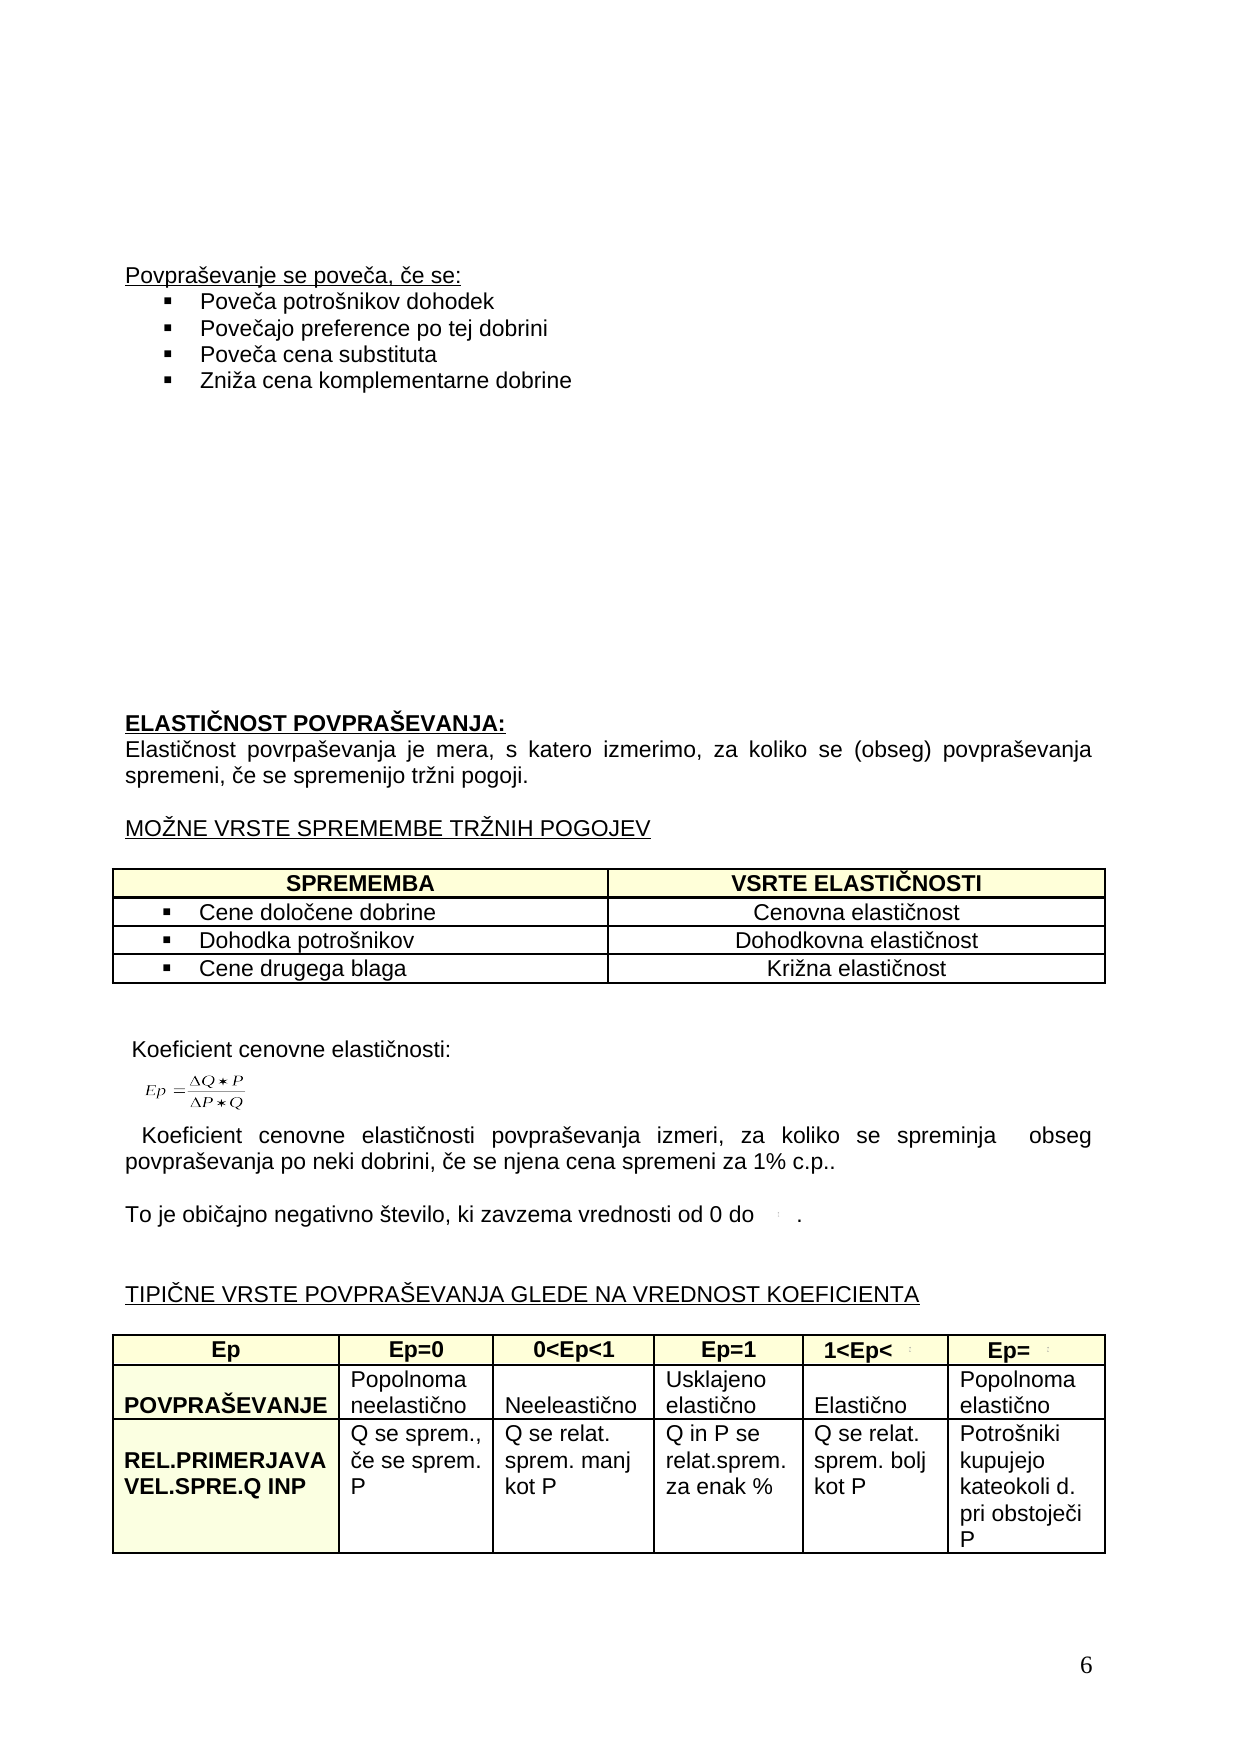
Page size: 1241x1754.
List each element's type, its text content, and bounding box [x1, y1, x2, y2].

table_cell Potrošniki kupujejo kateokoli d. pri obstoječi P [949, 1420, 1104, 1552]
table_cell REL.PRIMERJAVA VEL.SPRE.Q INP [114, 1420, 338, 1552]
table_cell Usklajeno elastično [655, 1366, 802, 1418]
table_header Ep [114, 1336, 338, 1363]
table_cell Q se relat. sprem. manj kot P [494, 1420, 653, 1552]
text MOŽNE VRSTE SPREMEMBE TRŽNIH POGOJEV [125, 815, 1092, 842]
text To je običajno negativno število, ki zavzema vrednosti od 0 do . [125, 1201, 1092, 1228]
list Poveča cena substituta [162, 341, 1092, 367]
table_cell Dohodka potrošnikov [114, 927, 607, 953]
table_cell Križna elastičnost [609, 955, 1104, 982]
table_cell POVPRAŠEVANJE [114, 1366, 338, 1418]
table_header Ep= [949, 1336, 1104, 1363]
table_cell Popolnoma elastično [949, 1366, 1104, 1418]
table_cell Elastično [804, 1366, 947, 1418]
table_header 0<Ep<1 [494, 1336, 653, 1363]
table_cell Q in P se relat.sprem. za enak % [655, 1420, 802, 1552]
table_header SPREMEMBA [114, 870, 607, 896]
table_cell Q se sprem., če se sprem. P [340, 1420, 492, 1552]
table_header 1<Ep< [804, 1336, 947, 1363]
table_cell Popolnoma neelastično [340, 1366, 492, 1418]
table_cell Cene drugega blaga [114, 955, 607, 982]
table_header Ep=0 [340, 1336, 492, 1363]
list Povečajo preference po tej dobrini [162, 314, 1092, 341]
list Zniža cena komplementarne dobrine [162, 367, 1092, 393]
text Elastičnost povrpaševanja je mera, s katero izmerimo, za koliko se (obseg) povpraševanja spremeni, če se spremenijo tržni pogoji. [125, 736, 1092, 789]
table_cell Neeleastično [494, 1366, 653, 1418]
text TIPIČNE VRSTE POVPRAŠEVANJA GLEDE NA VREDNOST KOEFICIENTA [125, 1281, 1092, 1307]
table_header Ep=1 [655, 1336, 802, 1363]
text ELASTIČNOST POVPRAŠEVANJA: [125, 710, 1092, 736]
table_header VSRTE ELASTIČNOSTI [609, 870, 1104, 896]
table_cell Dohodkovna elastičnost [609, 927, 1104, 953]
text Koeficient cenovne elastičnosti povpraševanja izmeri, za koliko se spreminja obseg povpraševanja po neki dobrini, če se njena cena spremeni za 1% c.p.. [125, 1122, 1092, 1174]
text Koeficient cenovne elastičnosti: [125, 1036, 1092, 1063]
list Poveča potrošnikov dohodek [162, 288, 1092, 314]
text Povpraševanje se poveča, če se: [125, 262, 1092, 288]
table_cell Q se relat. sprem. bolj kot P [804, 1420, 947, 1552]
table_cell Cenovna elastičnost [609, 899, 1104, 925]
table_cell Cene določene dobrine [114, 899, 607, 925]
